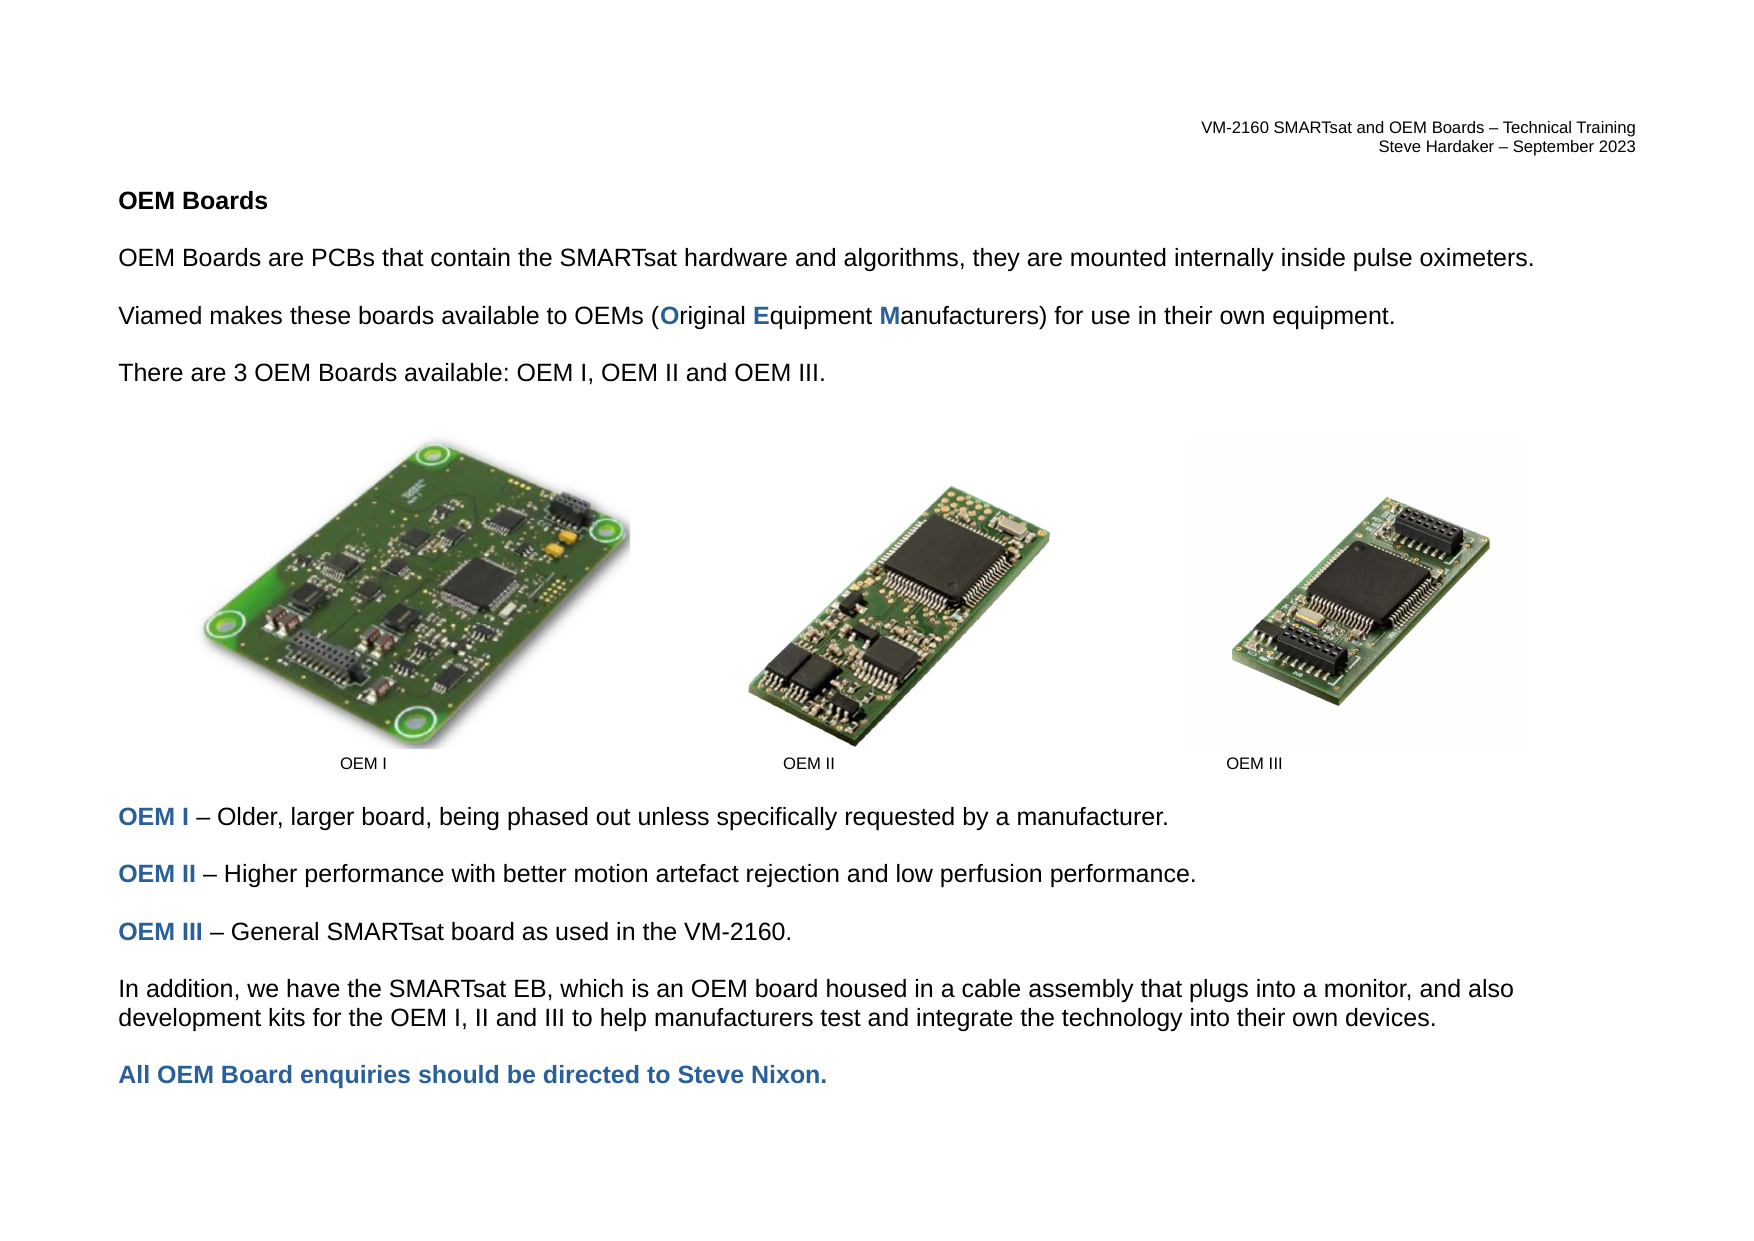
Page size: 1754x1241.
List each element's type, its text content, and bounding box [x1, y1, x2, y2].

picture [178, 403, 634, 753]
text OEM II – Higher performance with better motion artefact rejection and low perfusion performance. [118, 859, 1636, 888]
text OEM Boards [118, 186, 1636, 215]
text OEM Boards are PCBs that contain the SMARTsat hardware and algorithms, they are mounted internally inside pulse oximeters. [118, 243, 1636, 272]
picture [743, 479, 1056, 750]
text OEM I OEM II OEM III [118, 387, 1636, 773]
text OEM III – General SMARTsat board as used in the VM-2160. [118, 917, 1636, 945]
text Viamed makes these boards available to OEMs (Original Equipment Manufacturers) for use in their own equipment. [118, 301, 1636, 330]
text There are 3 OEM Boards available: OEM I, OEM II and OEM III. [118, 358, 1636, 387]
text In addition, we have the SMARTsat EB, which is an OEM board housed in a cable assembly that plugs into a monitor, and also development kits for the OEM I, II and III to help manufacturers test and integrate the technology into their own devices. [118, 974, 1636, 1032]
text All OEM Board enquiries should be directed to Steve Nixon. [118, 1060, 1636, 1089]
picture [1190, 433, 1523, 754]
text OEM I – Older, larger board, being phased out unless specifically requested by a manufacturer. [118, 802, 1636, 830]
